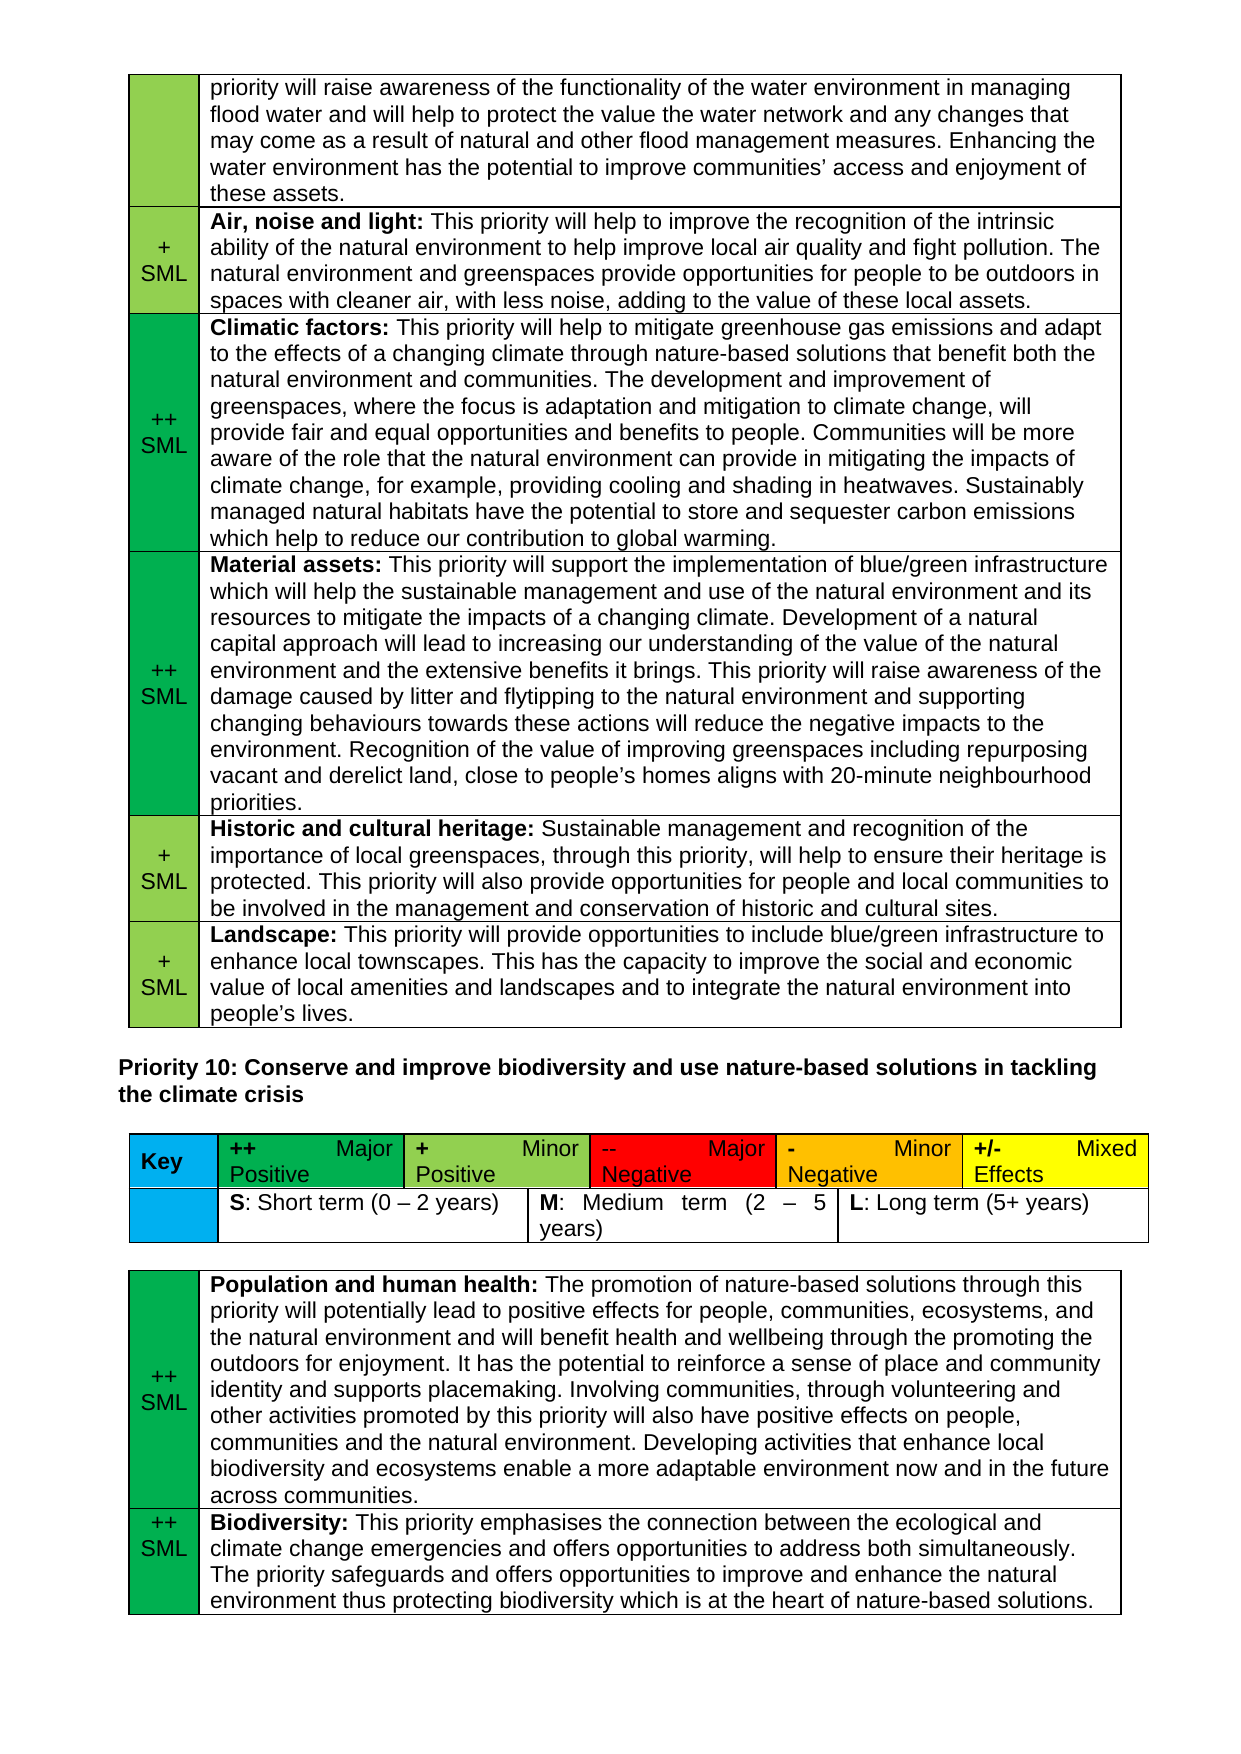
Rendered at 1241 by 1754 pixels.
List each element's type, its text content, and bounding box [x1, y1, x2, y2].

table_cell L: Long term (5+ years) [839, 1189, 1148, 1242]
table_cell Material assets: This priority will support the implementation of blue/green infrastructure which will help the sustainable management and use of the natural environment and its resources to mitigate the impacts of a changing climate. Development of a natural capital approach will lead to increasing our understanding of the value of the natural environment and the extensive benefits it brings. This priority will raise awareness of the damage caused by litter and flytipping to the natural environment and supporting changing behaviours towards these actions will reduce the negative impacts to the environment. Recognition of the value of improving greenspaces including repurposing vacant and derelict land, close to people’s homes aligns with 20-minute neighbourhood priorities. [200, 552, 1120, 815]
table_cell Air, noise and light: This priority will help to improve the recognition of the intrinsic ability of the natural environment to help improve local air quality and fight pollution. The natural environment and greenspaces provide opportunities for people to be outdoors in spaces with cleaner air, with less noise, adding to the value of these local assets. [200, 208, 1120, 313]
table_cell [130, 1189, 217, 1242]
text Priority 10: Conserve and improve biodiversity and use nature-based solutions in tackling the climate crisis [118, 1054, 1122, 1107]
table_cell M: Medium term (2 – 5 years) [529, 1189, 837, 1242]
table_header - Minor Negative [777, 1135, 962, 1187]
table_cell Landscape: This priority will provide opportunities to include blue/green infrastructure to enhance local townscapes. This has the capacity to improve the social and economic value of local amenities and landscapes and to integrate the natural environment into people’s lives. [200, 922, 1120, 1027]
table_header Key [130, 1135, 217, 1187]
table_cell + SML [130, 922, 198, 1027]
table_cell priority will raise awareness of the functionality of the water environment in managing flood water and will help to protect the value the water network and any changes that may come as a result of natural and other flood management measures. Enhancing the water environment has the potential to improve communities’ access and enjoyment of these assets. [200, 75, 1120, 206]
table_header ++ Major Positive [219, 1135, 403, 1187]
table_header Population and human health: The promotion of nature-based solutions through this priority will potentially lead to positive effects for people, communities, ecosystems, and the natural environment and will benefit health and wellbeing through the promoting the outdoors for enjoyment. It has the potential to reinforce a sense of place and community identity and supports placemaking. Involving communities, through volunteering and other activities promoted by this priority will also have positive effects on people, communities and the natural environment. Developing activities that enhance local biodiversity and ecosystems enable a more adaptable environment now and in the future across communities. [200, 1271, 1120, 1508]
table_header + Minor Positive [405, 1135, 589, 1187]
table_cell Biodiversity: This priority emphasises the connection between the ecological and climate change emergencies and offers opportunities to address both simultaneously. The priority safeguards and offers opportunities to improve and enhance the natural environment thus protecting biodiversity which is at the heart of nature-based solutions. [200, 1509, 1120, 1614]
table_cell ++ SML [130, 552, 198, 815]
table_cell ++ SML [130, 1509, 198, 1614]
table_cell [130, 75, 198, 206]
table_cell Historic and cultural heritage: Sustainable management and recognition of the importance of local greenspaces, through this priority, will help to ensure their heritage is protected. This priority will also provide opportunities for people and local communities to be involved in the management and conservation of historic and cultural sites. [200, 816, 1120, 921]
table_cell Climatic factors: This priority will help to mitigate greenhouse gas emissions and adapt to the effects of a changing climate through nature-based solutions that benefit both the natural environment and communities. The development and improvement of greenspaces, where the focus is adaptation and mitigation to climate change, will provide fair and equal opportunities and benefits to people. Communities will be more aware of the role that the natural environment can provide in mitigating the impacts of climate change, for example, providing cooling and shading in heatwaves. Sustainably managed natural habitats have the potential to store and sequester carbon emissions which help to reduce our contribution to global warming. [200, 314, 1120, 551]
table_cell S: Short term (0 – 2 years) [219, 1189, 527, 1242]
table_cell ++ SML [130, 314, 198, 551]
table_cell + SML [130, 816, 198, 921]
table_header -- Major Negative [591, 1135, 775, 1187]
table_cell + SML [130, 207, 198, 313]
table_header +/- Mixed Effects [963, 1135, 1148, 1187]
table_header ++ SML [130, 1271, 198, 1508]
